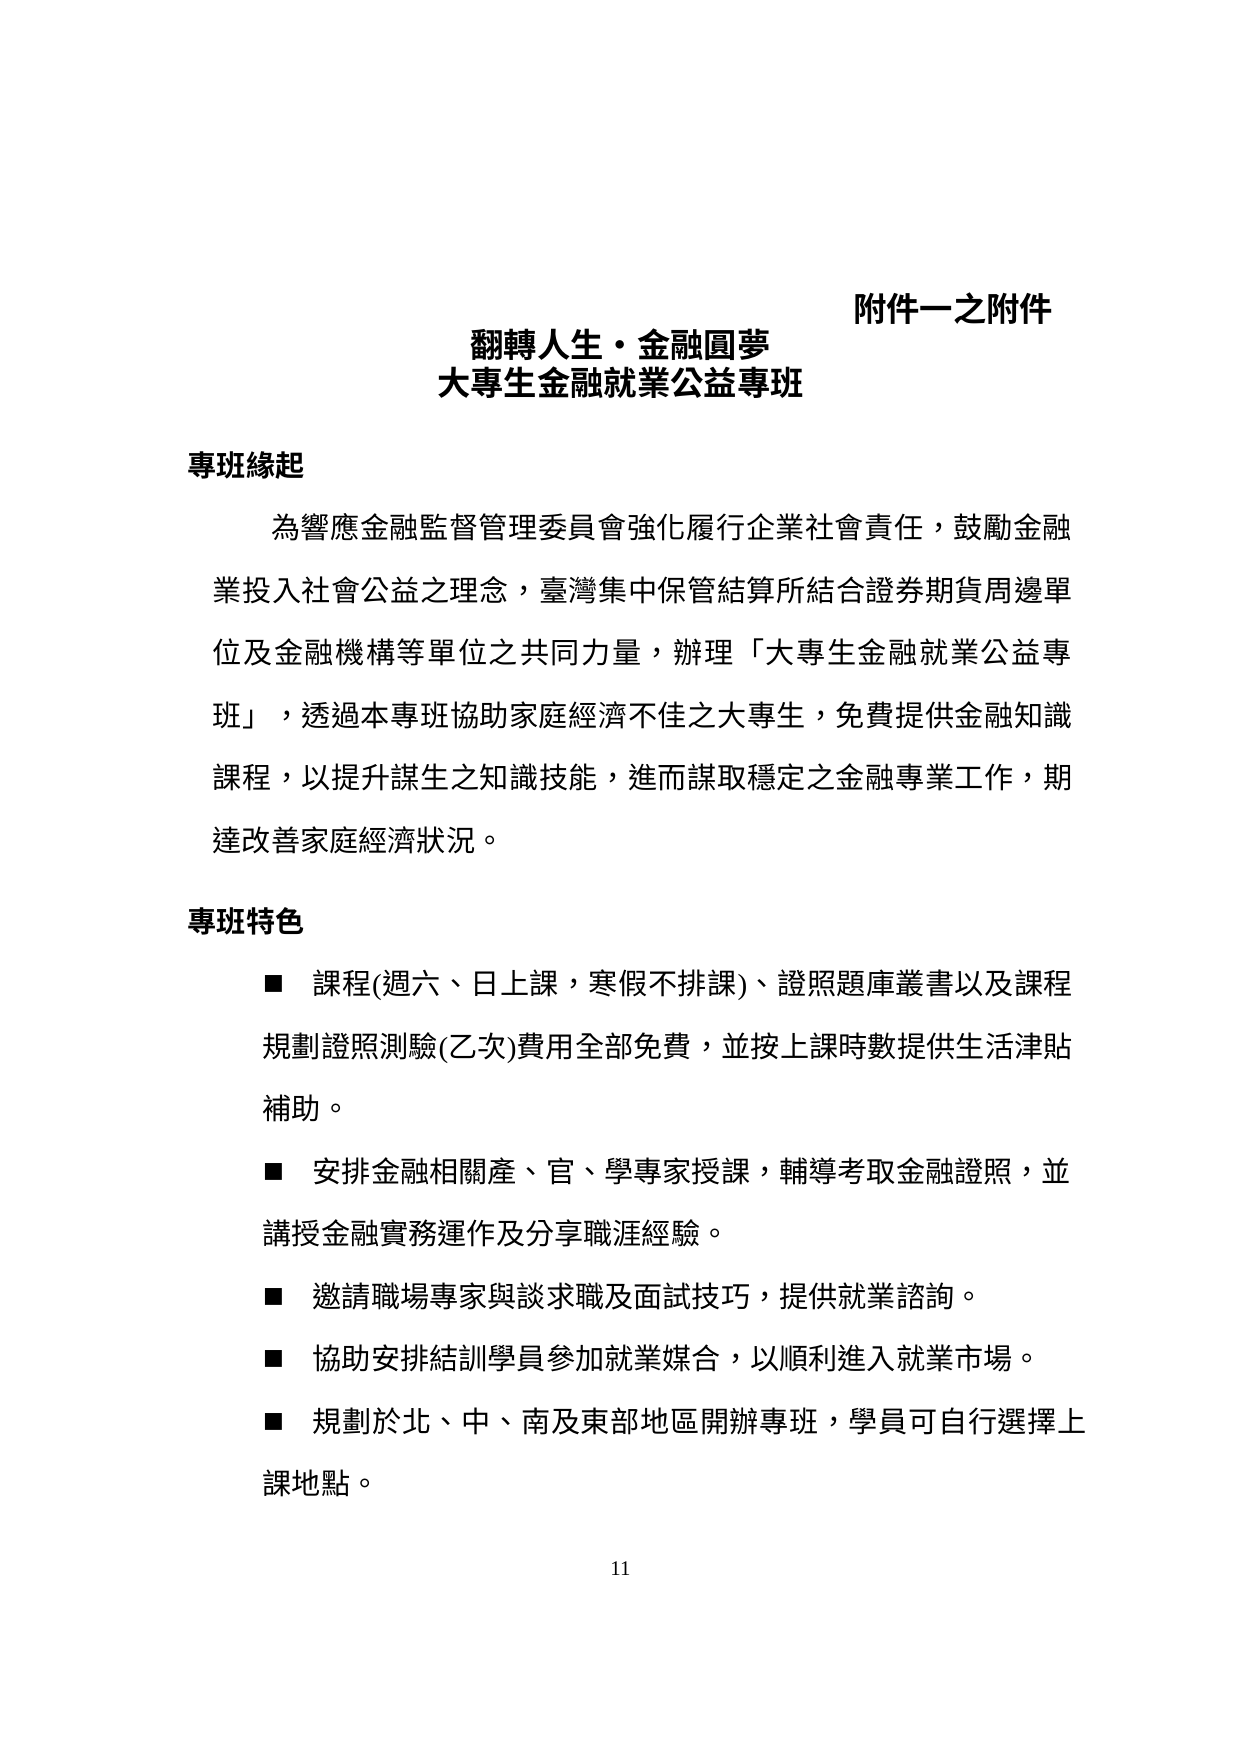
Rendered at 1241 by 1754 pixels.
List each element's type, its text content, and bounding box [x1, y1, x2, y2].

list 協助安排結訓學員參加就業媒合，以順利進入就業市場。 [262, 1315, 1073, 1378]
text 翻轉人生•金融圓夢 [187, 328, 1053, 365]
list 邀請職場專家與談求職及面試技巧，提供就業諮詢。 [262, 1253, 1073, 1315]
list 安排金融相關產、官、學專家授課，輔導考取金融證照，並講授金融實務運作及分享職涯經驗。 [262, 1128, 1073, 1253]
text 附件一之附件 [187, 265, 1053, 328]
text 為響應金融監督管理委員會強化履行企業社會責任，鼓勵金融業投入社會公益之理念，臺灣集中保管結算所結合證券期貨周邊單位及金融機構等單位之共同力量，辦理「大專生金融就業公益專班」，透過本專班協助家庭經濟不佳之大專生，免費提供金融知識課程，以提升謀生之知識技能，進而謀取穩定之金融專業工作，期達改善家庭經濟狀況。 [212, 484, 1073, 859]
text 專班緣起 [187, 422, 1053, 484]
list 規劃於北、中、南及東部地區開辦專班，學員可自行選擇上課地點。 [262, 1378, 1088, 1503]
text 專班特色 [187, 878, 1073, 940]
list 課程(週六、日上課，寒假不排課)、證照題庫叢書以及課程規劃證照測驗(乙次)費用全部免費，並按上課時數提供生活津貼補助。 [262, 940, 1073, 1128]
text 大專生金融就業公益專班 [187, 365, 1053, 403]
